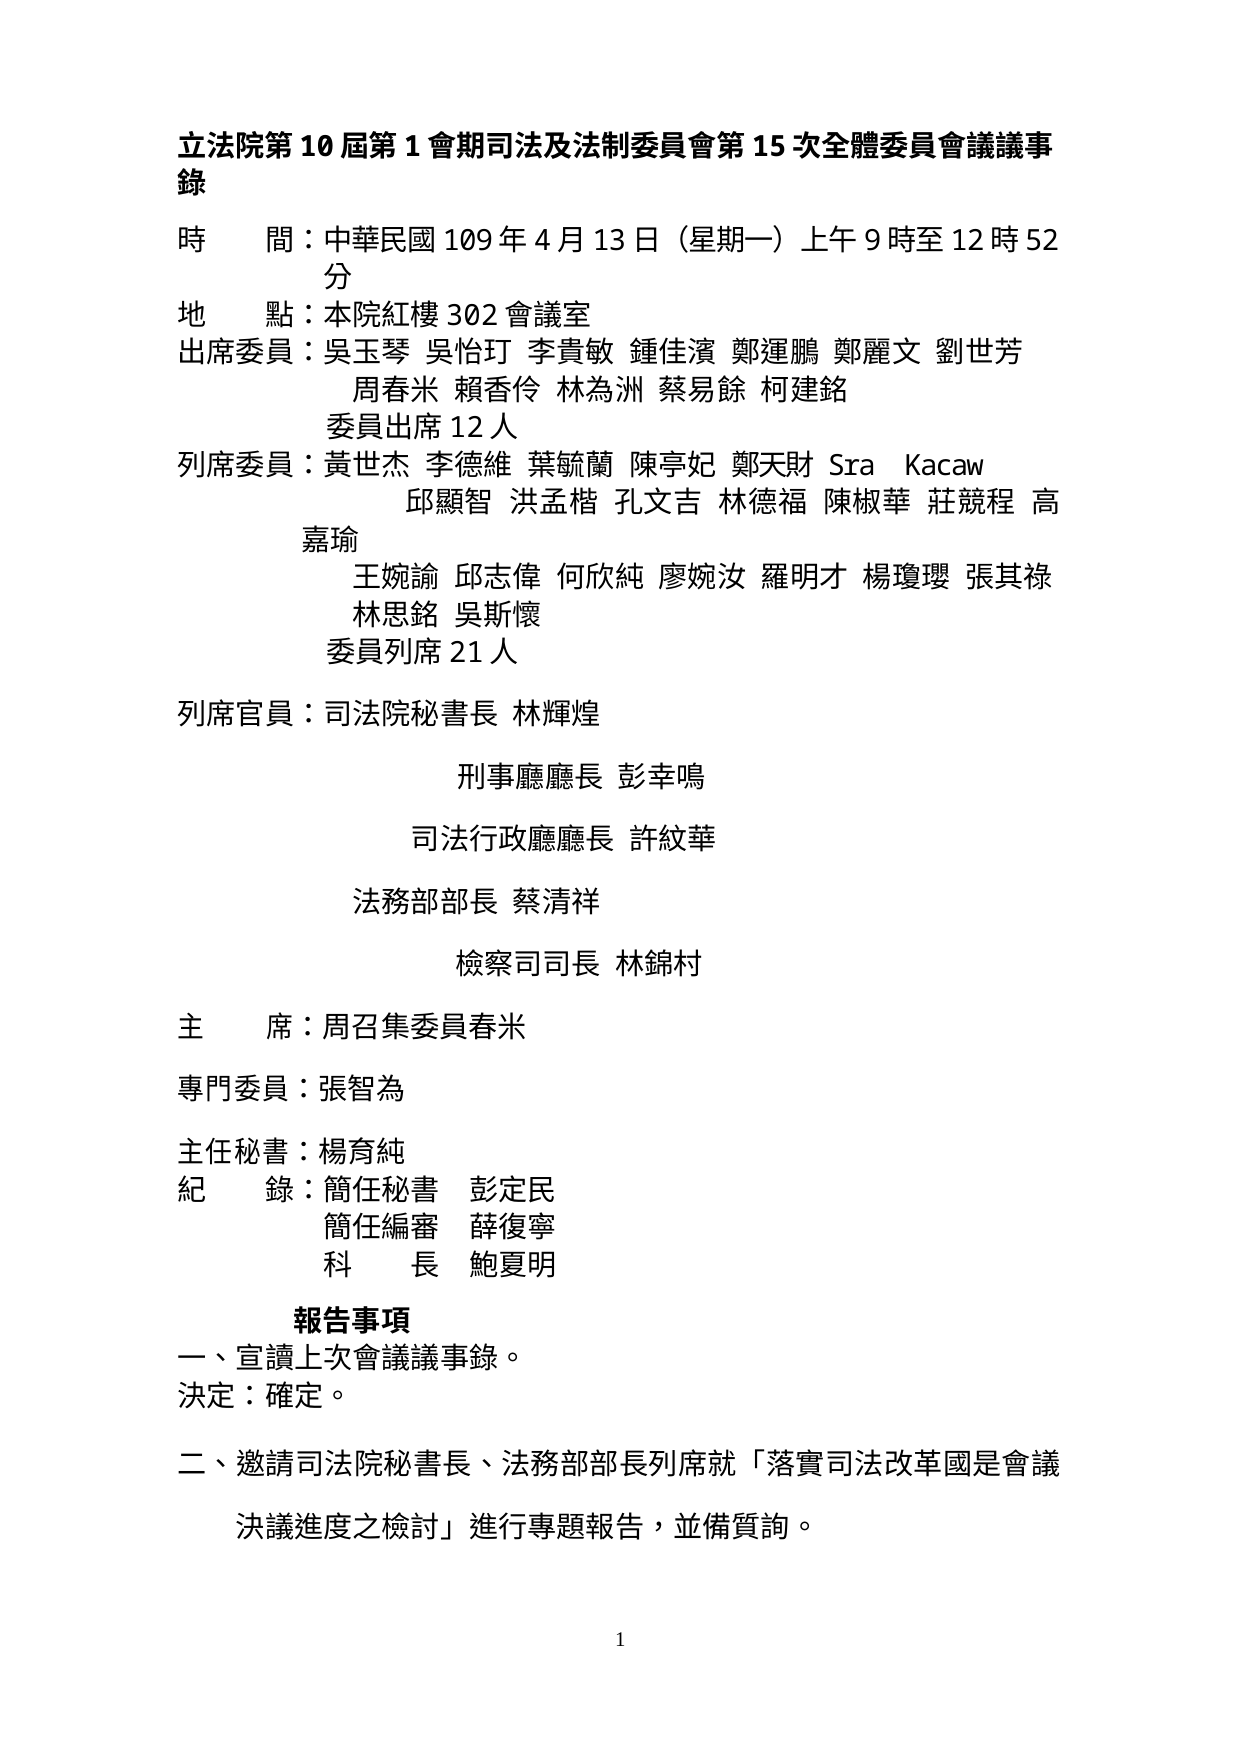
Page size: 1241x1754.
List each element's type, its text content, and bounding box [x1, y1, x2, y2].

text 委員出席12人 [177, 408, 1063, 445]
text 周春米 賴香伶 林為洲 蔡易餘 柯建銘 [177, 370, 1063, 408]
text 主 席：周召集委員春米 [177, 983, 1063, 1045]
text 紀 錄：簡任秘書 彭定民 [177, 1170, 1063, 1208]
text 報告事項 [177, 1301, 1063, 1339]
text 二、邀請司法院秘書長、法務部部長列席就「落實司法改革國是會議決議進度之檢討」進行專題報告，並備質詢。 [177, 1420, 1063, 1545]
text 立法院第10屆第1會期司法及法制委員會第15次全體委員會議議事錄 [177, 126, 1063, 201]
text 一、宣讀上次會議議事錄。 [177, 1339, 1063, 1376]
text 列席官員：司法院秘書長 林輝煌 [177, 670, 1063, 733]
text 林思銘 吳斯懷 [177, 595, 1063, 633]
text 法務部部長 蔡清祥 [177, 858, 1063, 920]
text 列席委員：黃世杰 李德維 葉毓蘭 陳亭妃 鄭天財 Sra Kacaw [177, 445, 1063, 483]
text 刑事廳廳長 彭幸鳴 [177, 733, 1063, 795]
text 主任秘書：楊育純 [177, 1108, 1063, 1170]
text 簡任編審 薛復寧 [177, 1208, 1063, 1245]
text 司法行政廳廳長 許紋華 [177, 795, 1063, 858]
text 科 長 鮑夏明 [177, 1245, 1063, 1283]
text 委員列席21人 [177, 633, 1063, 670]
text 地 點：本院紅樓302會議室 [177, 295, 1063, 333]
text 出席委員：吳玉琴 吳怡玎 李貴敏 鍾佳濱 鄭運鵬 鄭麗文 劉世芳 [177, 333, 1063, 370]
text 王婉諭 邱志偉 何欣純 廖婉汝 羅明才 楊瓊瓔 張其祿 [177, 558, 1063, 595]
text 時 間：中華民國109年4月13日（星期一）上午9時至12時52分 [177, 220, 1063, 295]
text 檢察司司長 林錦村 [177, 920, 1063, 983]
text 邱顯智 洪孟楷 孔文吉 林德福 陳椒華 莊競程 高嘉瑜 [177, 483, 1063, 558]
text 專門委員：張智為 [177, 1045, 1063, 1108]
text 決定：確定。 [177, 1376, 1063, 1414]
